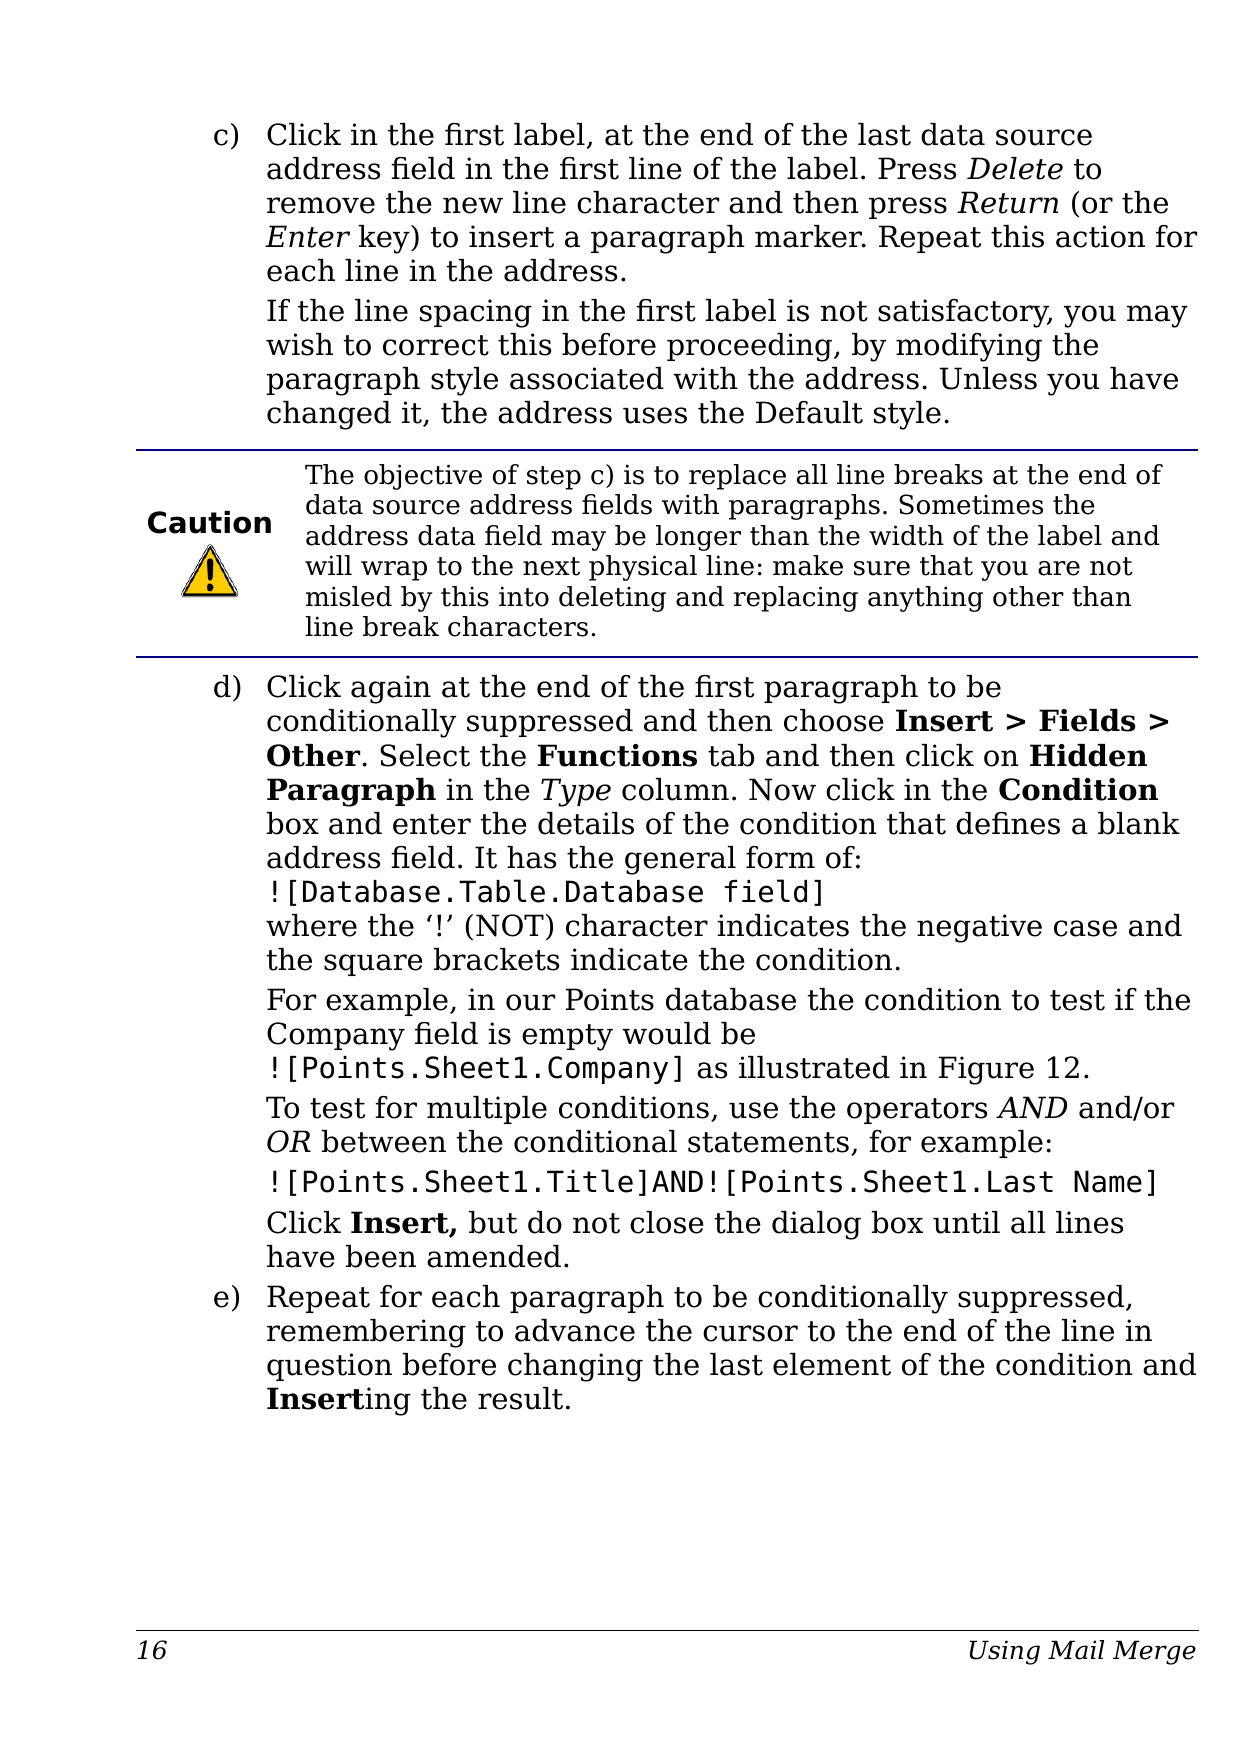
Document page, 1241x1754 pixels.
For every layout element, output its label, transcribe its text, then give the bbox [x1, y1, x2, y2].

table_header The objective of step c) is to replace all line breaks at the end of data source address fields with paragraphs. Sometimes the address data field may be longer than the width of the label and will wrap to the next physical line: make sure that you are not misled by this into deleting and replacing anything other than line break characters. [283, 451, 1198, 656]
list To test for multiple conditions, use the operators AND and/or OR between the conditional statements, for example: [266, 1091, 1199, 1159]
list Click Insert, but do not close the dialog box until all lines have been amended. [266, 1206, 1199, 1274]
list For example, in our Points database the condition to test if the Company field is empty would be ![Points.Sheet1.Company] as illustrated in Figure 12. [266, 983, 1199, 1085]
list Repeat for each paragraph to be conditionally suppressed, remembering to advance the cursor to the end of the line in question before changing the last element of the condition and Inserting the result. [213, 1280, 1199, 1416]
list Click in the first label, at the end of the last data source address field in the first line of the label. Press Delete to remove the new line character and then press Return (or the Enter key) to insert a paragraph marker. Repeat this action for each line in the address. [213, 118, 1199, 288]
picture [177, 540, 242, 601]
list ![Points.Sheet1.Title]AND![Points.Sheet1.Last Name] [266, 1166, 1199, 1199]
list Click again at the end of the first paragraph to be conditionally suppressed and then choose Insert > Fields > Other. Select the Functions tab and then click on Hidden Paragraph in the Type column. Now click in the Condition box and enter the details of the condition that defines a blank address field. It has the general form of: ![Database.Table.Database field] where the ‘!’ (NOT) character indicates the negative case and the square brackets indicate the condition. [213, 670, 1199, 977]
list If the line spacing in the first label is not satisfactory, you may wish to correct this before proceeding, by modifying the paragraph style associated with the address. Unless you have changed it, the address uses the Default style. [266, 294, 1199, 430]
table_header Caution [136, 451, 283, 656]
